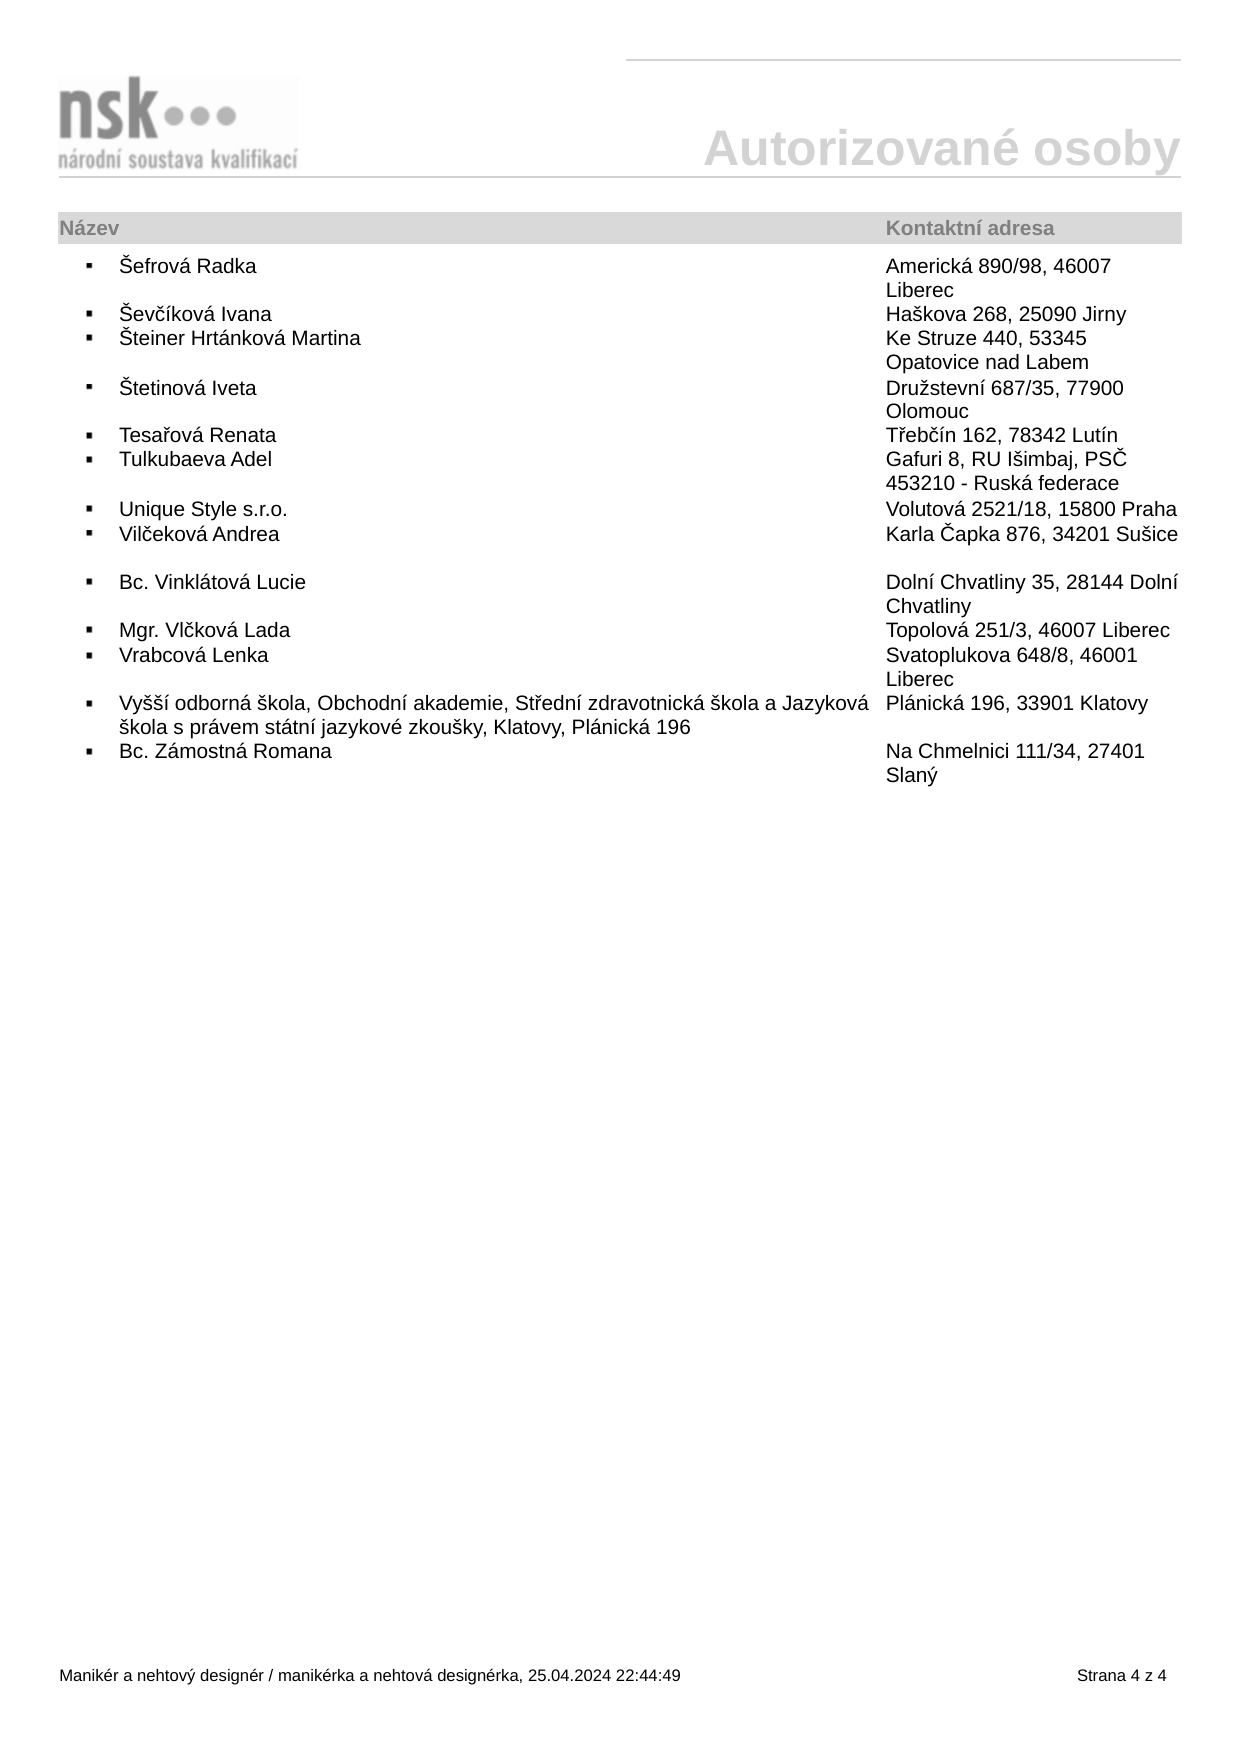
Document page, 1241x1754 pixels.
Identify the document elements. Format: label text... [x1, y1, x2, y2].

table_cell [618, 170, 626, 176]
table_cell [886, 717, 1167, 739]
table_cell [119, 194, 481, 212]
table_cell [1167, 194, 1181, 212]
table_cell [119, 244, 481, 254]
table_cell [1167, 717, 1181, 739]
table_cell [59, 765, 119, 788]
table_cell [481, 595, 617, 618]
table_cell [860, 399, 886, 423]
table_cell [59, 244, 119, 254]
table_cell [481, 171, 617, 176]
picture [59, 691, 119, 716]
table_cell [860, 244, 886, 254]
table_cell [626, 546, 860, 570]
table_cell Na Chmelnici 111/34, 27401 Slaný [886, 739, 1181, 788]
table_cell [886, 789, 1167, 1088]
table_cell [481, 351, 617, 375]
table_cell [119, 473, 481, 497]
table_cell [59, 1374, 119, 1658]
table_cell Karla Čapka 876, 34201 Sušice [886, 522, 1181, 570]
table_cell [626, 1374, 860, 1658]
picture [59, 302, 119, 350]
table_cell [860, 194, 886, 212]
table_cell Plánická 196, 33901 Klatovy [886, 691, 1181, 717]
table_cell [59, 789, 119, 1088]
table_cell [618, 351, 626, 375]
table_cell Název [60, 214, 885, 242]
table_cell [59, 278, 119, 302]
table_cell [119, 399, 481, 423]
table_cell [59, 171, 119, 176]
table_cell [1167, 1089, 1181, 1373]
picture [59, 375, 119, 398]
table_cell [618, 546, 626, 570]
table_cell Unique Style s.r.o. [119, 497, 886, 521]
table_cell [618, 1374, 626, 1658]
table_cell [860, 789, 886, 1088]
table_cell Štetinová Iveta [119, 375, 886, 399]
table_cell [119, 171, 481, 176]
table_cell [618, 194, 626, 212]
table_cell [59, 351, 119, 375]
table_cell Tulkubaeva Adel [119, 447, 886, 473]
table_cell Haškova 268, 25090 Jirny [886, 302, 1181, 326]
table_cell Autorizované osoby [626, 61, 1181, 176]
table_cell [481, 473, 617, 497]
table_cell [119, 765, 481, 788]
table_cell [626, 244, 860, 254]
table_cell [481, 667, 617, 691]
table_cell [626, 194, 860, 212]
table_cell [886, 1374, 1167, 1658]
table_cell Vrabcová Lenka [119, 643, 886, 667]
table_cell Gafuri 8, RU Išimbaj, PSČ 453210 - Ruská federace [886, 447, 1181, 497]
table_cell [618, 765, 626, 788]
table_cell [1167, 789, 1181, 1088]
table_cell [59, 473, 119, 496]
table_cell [119, 667, 481, 691]
table_cell [626, 1089, 860, 1373]
picture [59, 254, 119, 277]
table_cell Bc. Zámostná Romana [119, 739, 886, 764]
table_cell Ke Struze 440, 53345 Opatovice nad Labem [886, 326, 1181, 375]
table_cell Topolová 251/3, 46007 Liberec [886, 618, 1181, 643]
table_cell [619, 59, 626, 170]
table_cell [481, 765, 617, 788]
table_cell [1167, 1659, 1181, 1693]
table_cell Ševčíková Ivana [119, 302, 886, 326]
table_cell [860, 765, 886, 788]
picture [59, 522, 119, 545]
table_cell [119, 1089, 481, 1373]
table_cell [860, 473, 886, 497]
table_cell [618, 667, 626, 691]
table_cell [119, 278, 481, 302]
table_cell Mgr. Vlčková Lada [119, 618, 886, 643]
table_cell Šefrová Radka [119, 254, 886, 278]
picture [59, 570, 119, 594]
table_cell [59, 194, 119, 212]
table_cell [481, 399, 617, 423]
table_cell [59, 546, 119, 570]
table_cell [618, 595, 626, 618]
table_cell [626, 399, 860, 423]
table_cell [481, 546, 617, 570]
table_cell [626, 351, 860, 375]
table_cell [886, 1089, 1167, 1373]
table_cell [59, 178, 1181, 194]
table_cell [860, 278, 886, 302]
table_cell [481, 278, 617, 302]
table_cell [119, 595, 481, 618]
table_cell [618, 1089, 626, 1373]
table_cell [59, 399, 119, 423]
table_cell Tesařová Renata [119, 423, 886, 447]
table_cell [618, 473, 626, 497]
table_cell [481, 1374, 617, 1658]
table_cell [626, 765, 860, 788]
table_cell Manikér a nehtový designér / manikérka a nehtová designérka, 25.04.2024 22:44:49 [59, 1659, 860, 1693]
table_cell [618, 278, 626, 302]
table_cell [1167, 244, 1181, 254]
table_cell [860, 546, 886, 570]
table_cell [481, 244, 617, 254]
table_cell [886, 244, 1167, 254]
table_cell Kontaktní adresa [886, 214, 1180, 242]
table_cell Družstevní 687/35, 77900 Olomouc [886, 375, 1181, 423]
table_cell [626, 789, 860, 1088]
table_cell [886, 194, 1167, 212]
table_cell [59, 717, 119, 739]
table_cell Šteiner Hrtánková Martina [119, 326, 886, 351]
picture [59, 643, 119, 668]
table_cell Svatoplukova 648/8, 46001 Liberec [886, 643, 1181, 691]
picture [59, 617, 119, 642]
table_cell [59, 1089, 119, 1373]
table_cell Dolní Chvatliny 35, 28144 Dolní Chvatliny [886, 570, 1181, 618]
table_cell [626, 667, 860, 691]
table_cell [119, 789, 481, 1088]
picture [57, 59, 619, 171]
table_cell [1167, 1374, 1181, 1658]
table_cell [860, 1089, 886, 1373]
table_cell [860, 1374, 886, 1658]
table_cell Strana 4 z 4 [860, 1659, 1167, 1693]
table_cell [618, 789, 626, 1088]
table_cell [618, 244, 626, 254]
table_cell [860, 595, 886, 618]
table_cell [481, 194, 617, 212]
table_cell [860, 351, 886, 375]
table_cell [59, 668, 119, 691]
table_cell [618, 399, 626, 423]
table_cell Bc. Vinklátová Lucie [119, 570, 886, 595]
picture [59, 739, 119, 764]
table_cell Třebčín 162, 78342 Lutín [886, 423, 1181, 447]
table_cell [119, 546, 481, 570]
table_cell [626, 473, 860, 497]
table_cell [119, 1374, 481, 1658]
table_cell [119, 351, 481, 375]
table_cell Vyšší odborná škola, Obchodní akademie, Střední zdravotnická škola a Jazyková škola s právem státní jazykové zkoušky, Klatovy, Plánická 196 [119, 691, 886, 739]
table_cell Vilčeková Andrea [119, 522, 886, 546]
table_cell Volutová 2521/18, 15800 Praha [886, 497, 1181, 522]
table_cell [481, 1089, 617, 1373]
table_cell [59, 595, 119, 617]
table_cell [860, 667, 886, 691]
table_cell [626, 278, 860, 302]
table_cell Americká 890/98, 46007 Liberec [886, 254, 1181, 302]
picture [59, 496, 119, 521]
table_cell [481, 789, 617, 1088]
table_cell [626, 595, 860, 618]
picture [59, 423, 119, 472]
